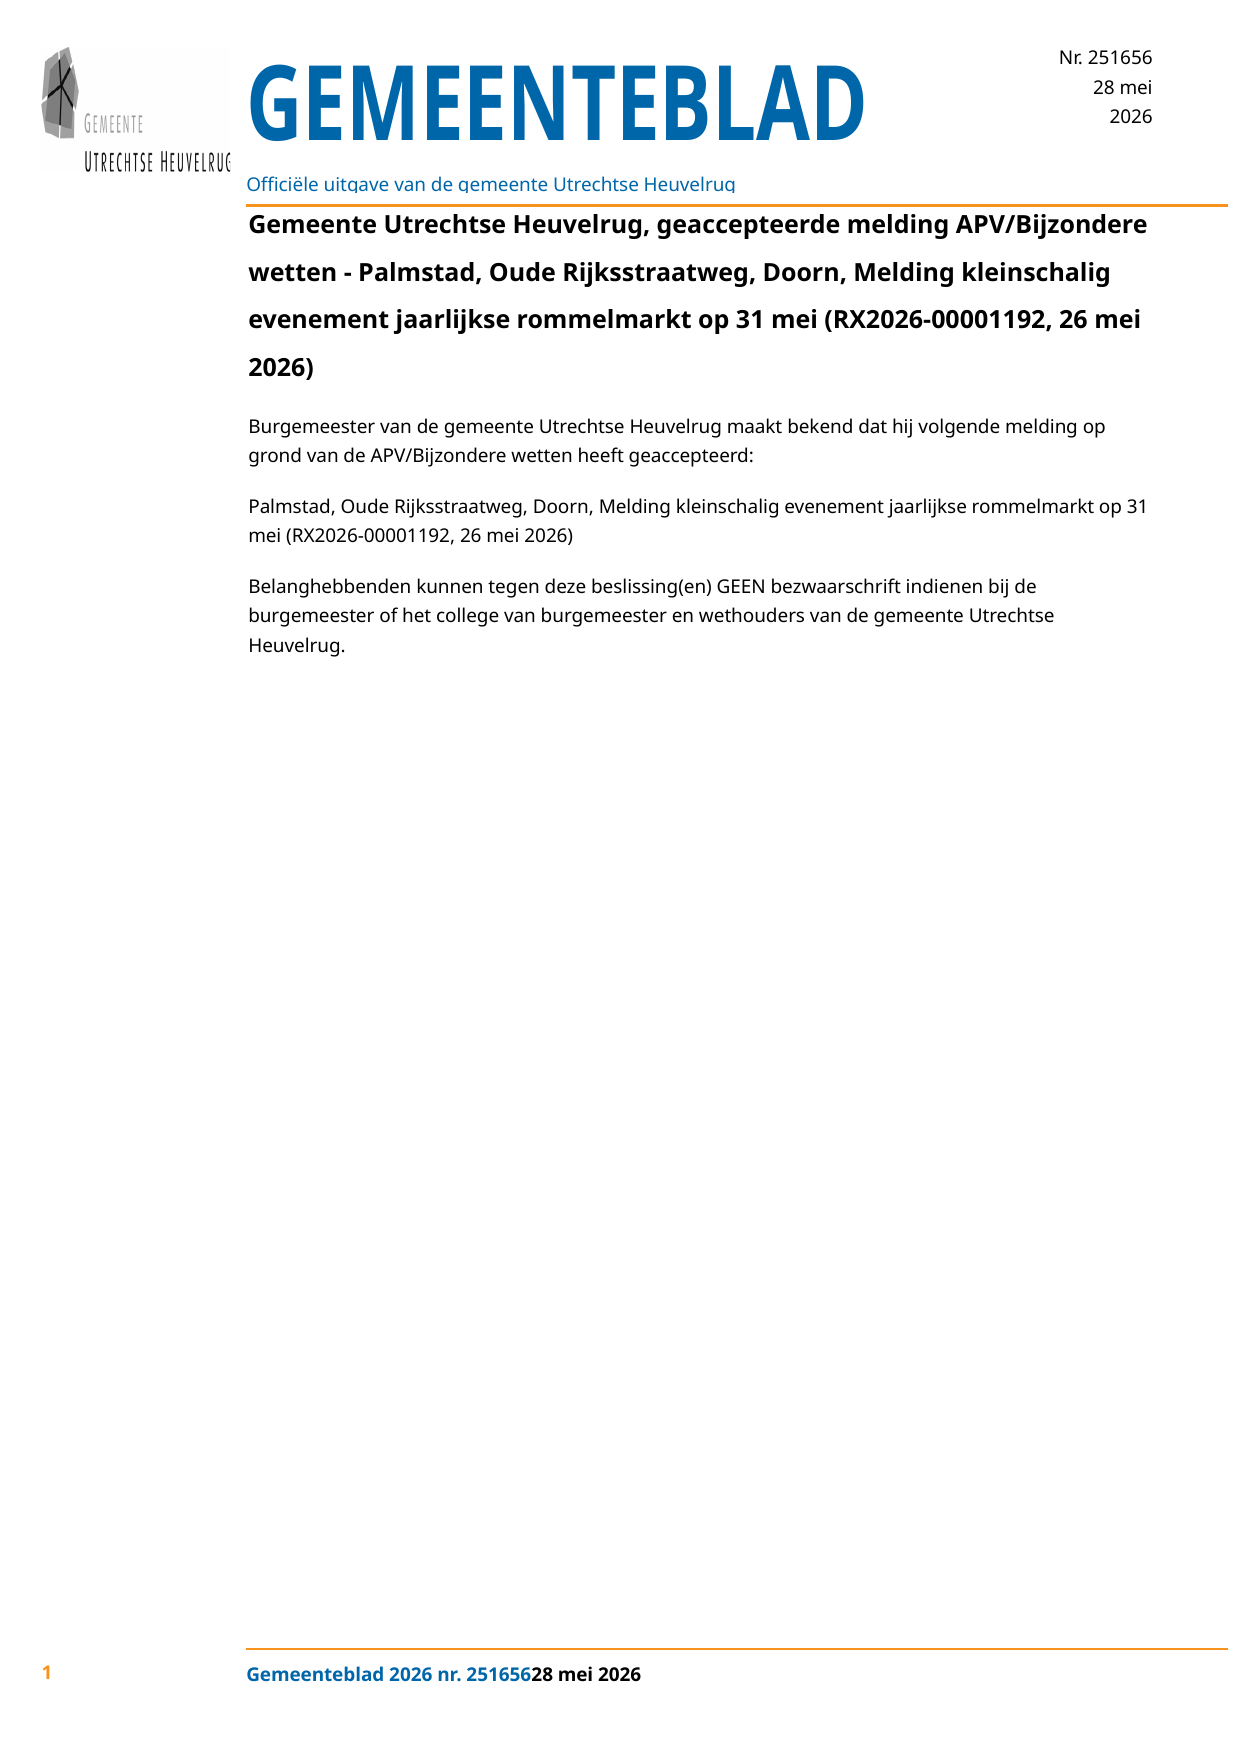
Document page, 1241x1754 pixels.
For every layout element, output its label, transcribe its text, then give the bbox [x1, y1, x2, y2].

text Gemeente Utrechtse Heuvelrug, geaccepteerde melding APV/Bijzondere wetten - Palmstad, Oude Rijksstraatweg, Doorn, Melding kleinschalig evenement jaarlijkse rommelmarkt op 31 mei (RX2026-00001192, 26 mei 2026) [248, 207, 1152, 384]
picture [41, 47, 231, 172]
text Belanghebbenden kunnen tegen deze beslissing(en) GEEN bezwaarschrift indienen bij de burgemeester of het college van burgemeester en wethouders van de gemeente Utrechtse Heuvelrug. [248, 573, 1152, 658]
text Burgemeester van de gemeente Utrechtse Heuvelrug maakt bekend dat hij volgende melding op grond van de APV/Bijzondere wetten heeft geaccepteerd: [248, 413, 1152, 468]
text Palmstad, Oude Rijksstraatweg, Doorn, Melding kleinschalig evenement jaarlijkse rommelmarkt op 31 mei (RX2026-00001192, 26 mei 2026) [248, 493, 1152, 548]
